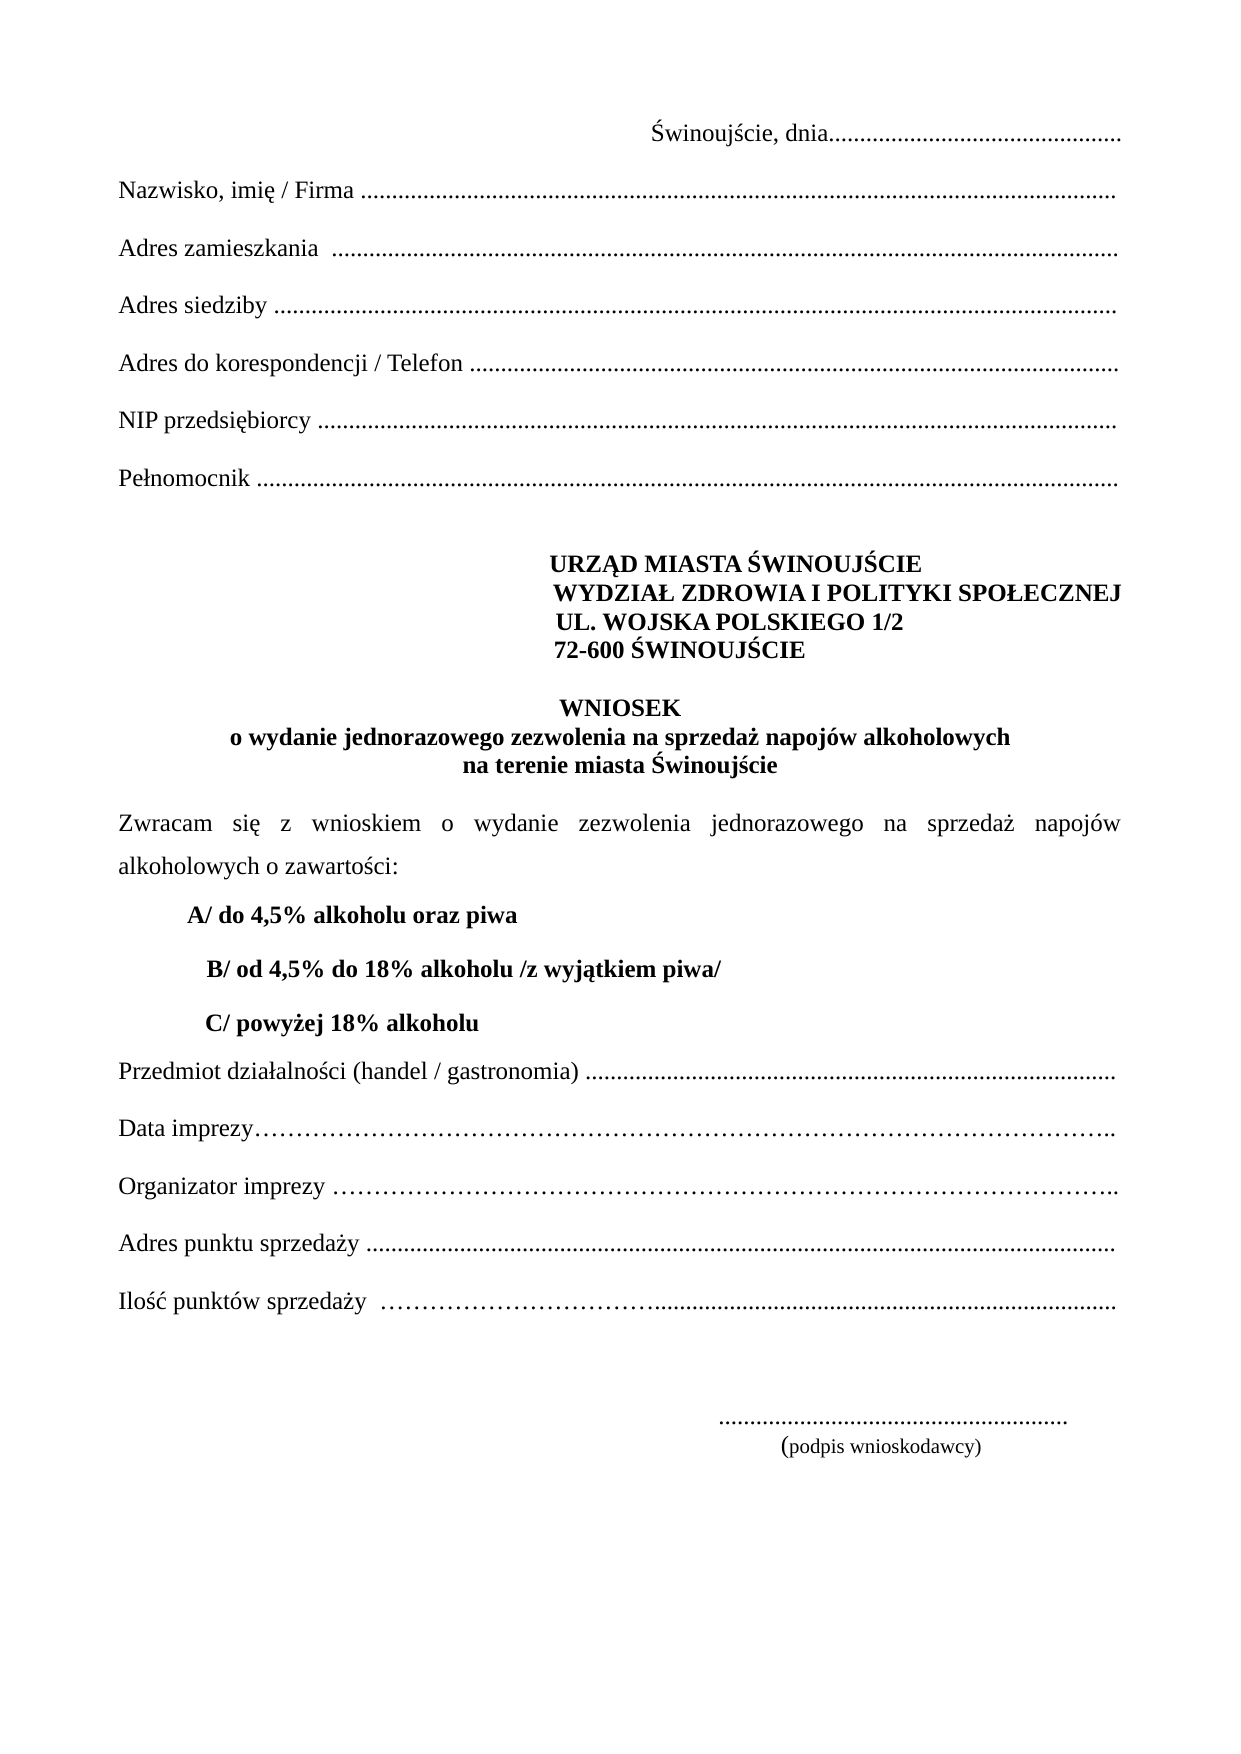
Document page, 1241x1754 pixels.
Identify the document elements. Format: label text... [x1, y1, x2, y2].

text 72-600 ŚWINOUJŚCIE [118, 636, 1122, 664]
text WYDZIAŁ ZDROWIA I POLITYKI SPOŁECZNEJ [118, 578, 1122, 607]
text  C/ powyżej 18% alkoholu [118, 1002, 1122, 1038]
text Nazwisko, imię / Firma ......................................................................................................................... [118, 176, 1122, 204]
text Adres punktu sprzedaży ........................................................................................................................ [118, 1228, 1122, 1257]
text na terenie miasta Świnoujście [118, 751, 1122, 779]
text Przedmiot działalności (handel / gastronomia) ..................................................................................... [118, 1056, 1122, 1085]
text Adres zamieszkania .............................................................................................................................. [118, 233, 1122, 262]
text Pełnomocnik .......................................................................................................................................... [118, 463, 1122, 492]
text  B/ od 4,5% do 18% alkoholu /z wyjątkiem piwa/ [118, 948, 1122, 984]
text UL. WOJSKA POLSKIEGO 1/2 [118, 607, 1122, 636]
text Adres do korespondencji / Telefon ........................................................................................................ [118, 348, 1122, 377]
text Adres siedziby ....................................................................................................................................... [118, 291, 1122, 319]
text (podpis wnioskodawcy) [118, 1430, 1122, 1458]
text URZĄD MIASTA ŚWINOUJŚCIE [118, 549, 1122, 578]
text Ilość punktów sprzedaży …………………………….......................................................................... [118, 1286, 1122, 1315]
text Świnoujście, dnia............................................... [118, 118, 1122, 147]
text  A/ do 4,5% alkoholu oraz piwa [118, 894, 1122, 930]
text ........................................................ [118, 1401, 1122, 1430]
text NIP przedsiębiorcy ................................................................................................................................ [118, 406, 1122, 434]
text Organizator imprezy ………………………………………………………………………………….. [118, 1171, 1122, 1200]
text Zwracam się z wnioskiem o wydanie zezwolenia jednorazowego na sprzedaż napojów alkoholowych o zawartości: [118, 808, 1122, 880]
text WNIOSEK [118, 693, 1122, 722]
text Data imprezy………………………………………………………………………………………….. [118, 1113, 1122, 1142]
text o wydanie jednorazowego zezwolenia na sprzedaż napojów alkoholowych [118, 722, 1122, 751]
